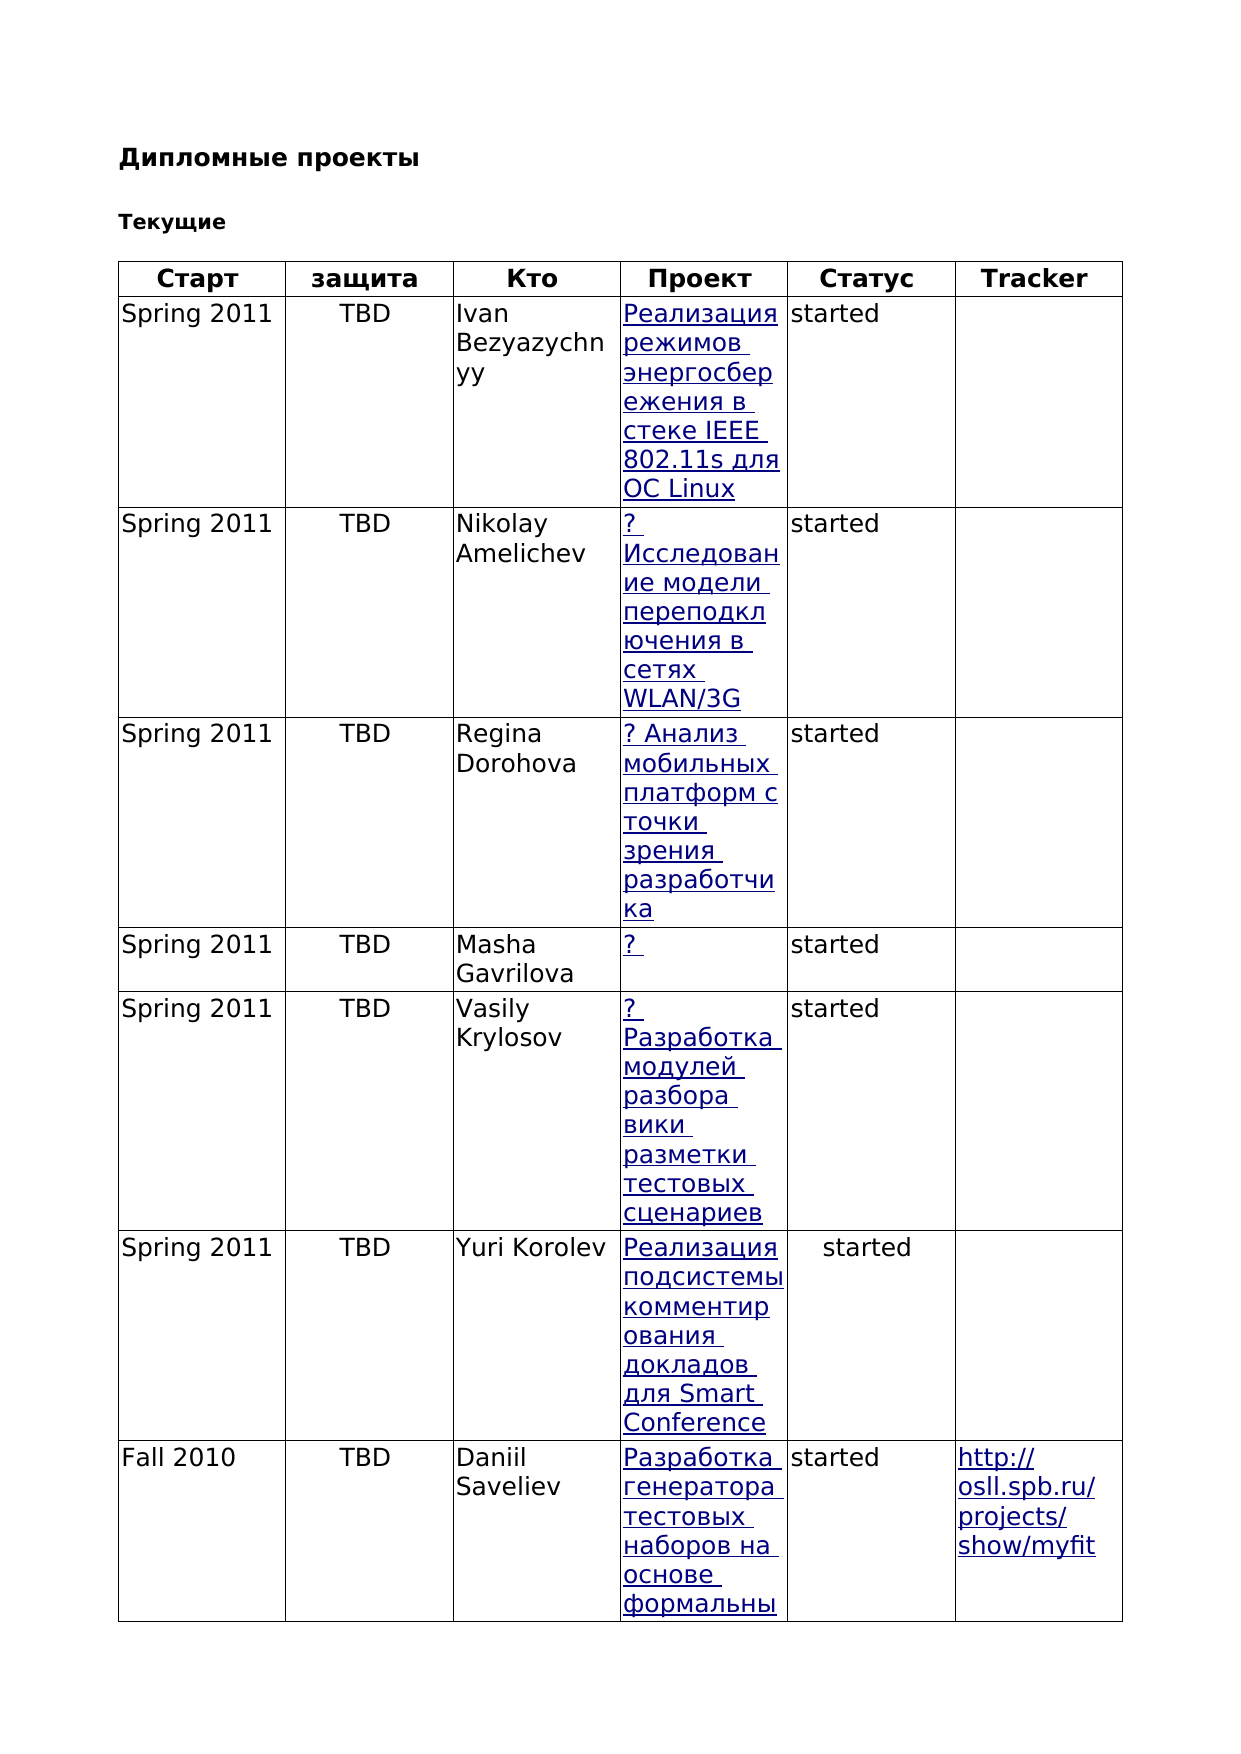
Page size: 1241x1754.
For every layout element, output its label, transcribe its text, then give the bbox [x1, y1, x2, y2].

table_cell Ivan Bezyazychnyy [454, 297, 620, 507]
table_header Кто [454, 262, 620, 296]
table_header Проект [621, 262, 787, 296]
table_cell started [788, 508, 955, 717]
table_cell Vasily Krylosov [454, 992, 620, 1230]
table_cell Spring 2011 [119, 1231, 285, 1440]
table_cell started [788, 928, 955, 991]
table_cell [956, 1231, 1122, 1440]
table_cell Spring 2011 [119, 992, 285, 1230]
table_cell Masha Gavrilova [454, 928, 620, 991]
table_cell started [788, 297, 955, 507]
table_cell started [788, 1231, 955, 1440]
table_cell TBD [286, 992, 453, 1230]
table_cell Реализация режимов энергосбережения в стеке IEEE 802.11s для ОС Linux [621, 297, 787, 507]
table_cell started [788, 992, 955, 1230]
table_cell Daniil Saveliev [454, 1441, 620, 1621]
table_cell http://osll.spb.ru/projects/show/myfit [956, 1441, 1122, 1621]
table_cell TBD [286, 928, 453, 991]
table_header Статус [788, 262, 955, 296]
table_cell Spring 2011 [119, 297, 285, 507]
table_cell Spring 2011 [119, 718, 285, 927]
table_header Tracker [956, 262, 1122, 296]
table_cell ? [621, 928, 787, 991]
table_cell TBD [286, 1441, 453, 1621]
table_header защита [286, 262, 453, 296]
table_cell [956, 992, 1122, 1230]
table_cell Nikolay Amelichev [454, 508, 620, 717]
subtitle Текущие [118, 210, 1122, 234]
table_cell Spring 2011 [119, 928, 285, 991]
table_cell Spring 2011 [119, 508, 285, 717]
table_cell Yuri Korolev [454, 1231, 620, 1440]
table_cell Regina Dorohova [454, 718, 620, 927]
table_cell TBD [286, 297, 453, 507]
table_cell [956, 297, 1122, 507]
table_cell Fall 2010 [119, 1441, 285, 1621]
table_header Старт [119, 262, 285, 296]
table_cell [956, 508, 1122, 717]
table_cell TBD [286, 718, 453, 927]
table_cell Разработка генератора тестовых наборов на основе формальны [621, 1441, 787, 1621]
table_cell started [788, 1441, 955, 1621]
table_cell TBD [286, 1231, 453, 1440]
table_cell ? Анализ мобильных платформ с точки зрения разработчика [621, 718, 787, 927]
table_cell [956, 928, 1122, 991]
subtitle Дипломные проекты [118, 143, 1122, 172]
table_cell Реализация подсистемы комментирования докладов для Smart Conference [621, 1231, 787, 1440]
table_cell ? Разработка модулей разбора вики разметки тестовых сценариев [621, 992, 787, 1230]
table_cell TBD [286, 508, 453, 717]
table_cell ? Исследование модели переподключения в сетях WLAN/3G [621, 508, 787, 717]
table_cell [956, 718, 1122, 927]
table_cell started [788, 718, 955, 927]
